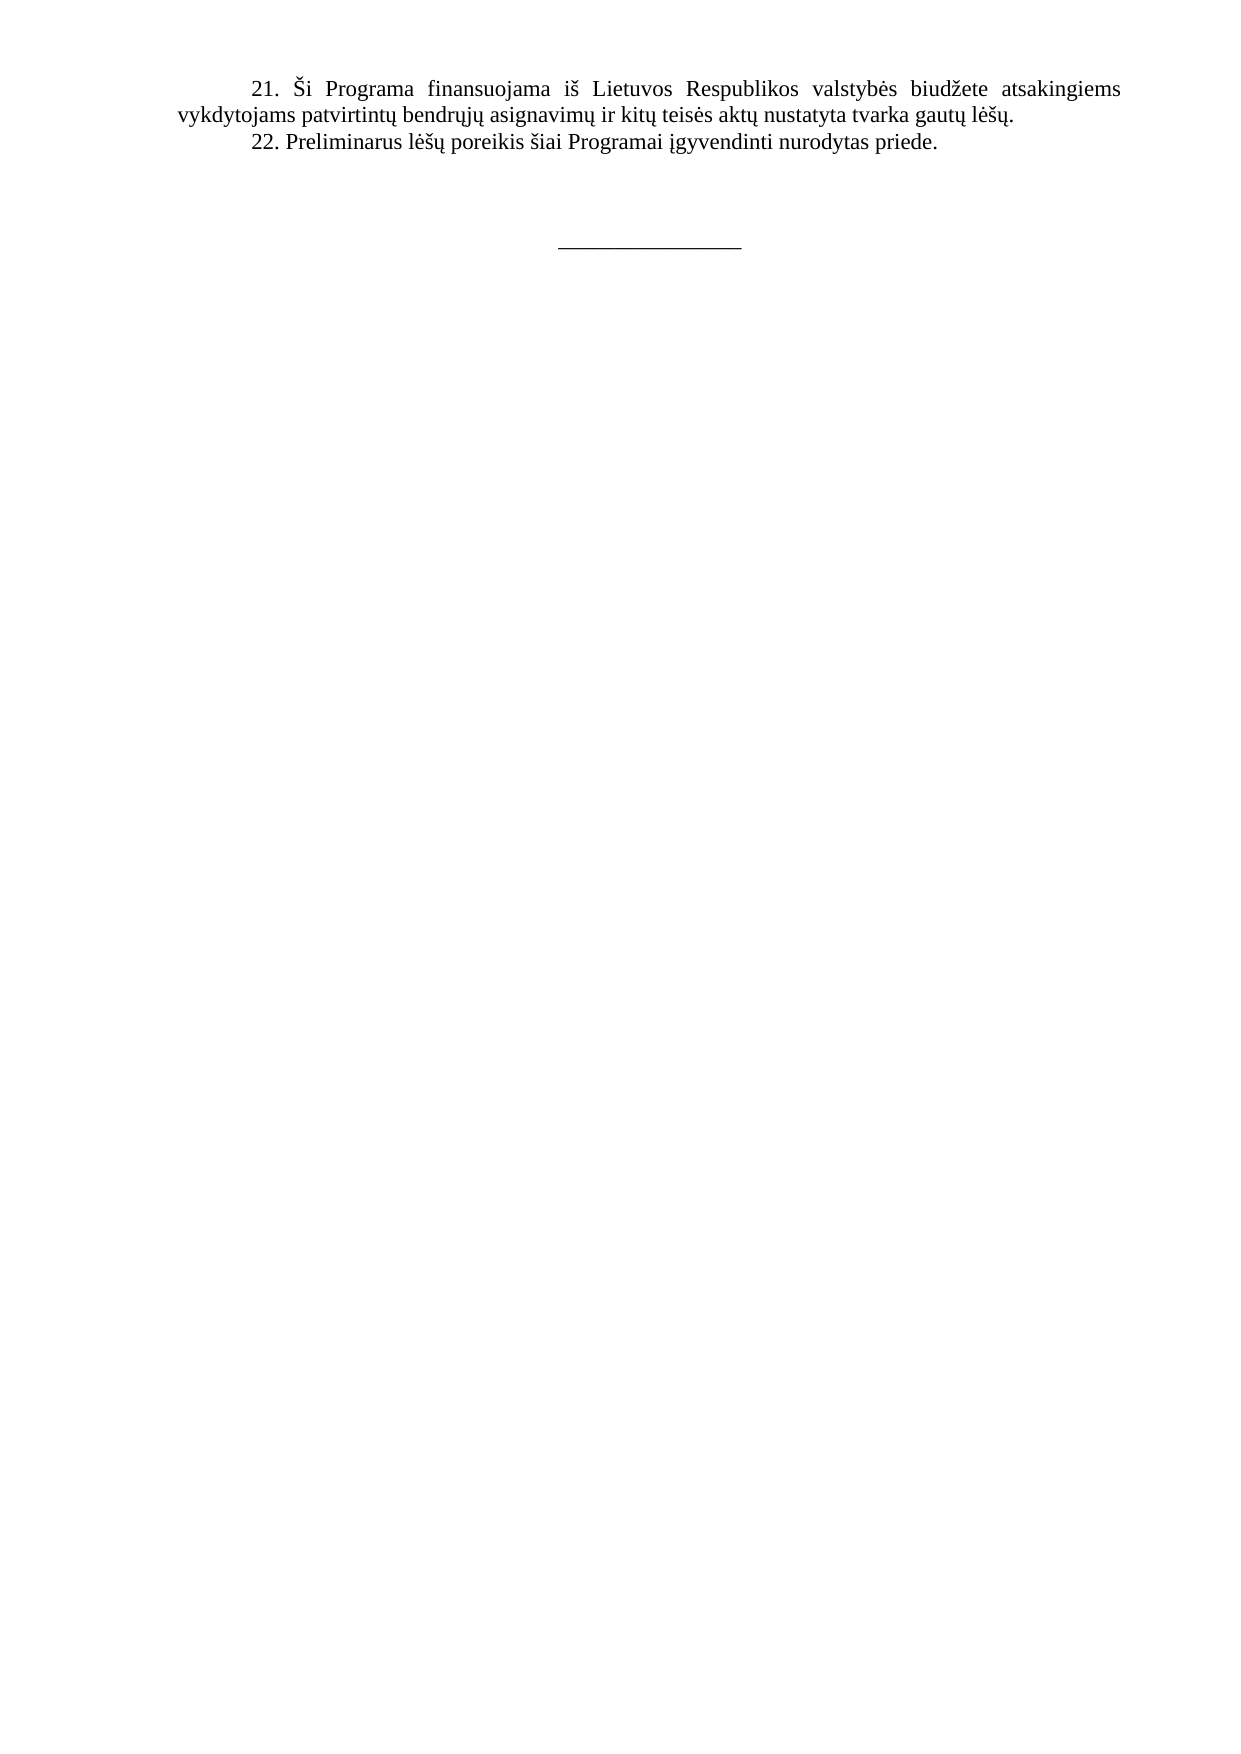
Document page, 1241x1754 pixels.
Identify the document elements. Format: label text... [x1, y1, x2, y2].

text 22. Preliminarus lėšų poreikis šiai Programai įgyvendinti nurodytas priede. [177, 128, 1122, 154]
text 21. Ši Programa finansuojama iš Lietuvos Respublikos valstybės biudžete atsakingiems vykdytojams patvirtintų bendrųjų asignavimų ir kitų teisės aktų nustatyta tvarka gautų lėšų. [177, 75, 1122, 128]
text –––––––––––––––– [177, 233, 1122, 259]
